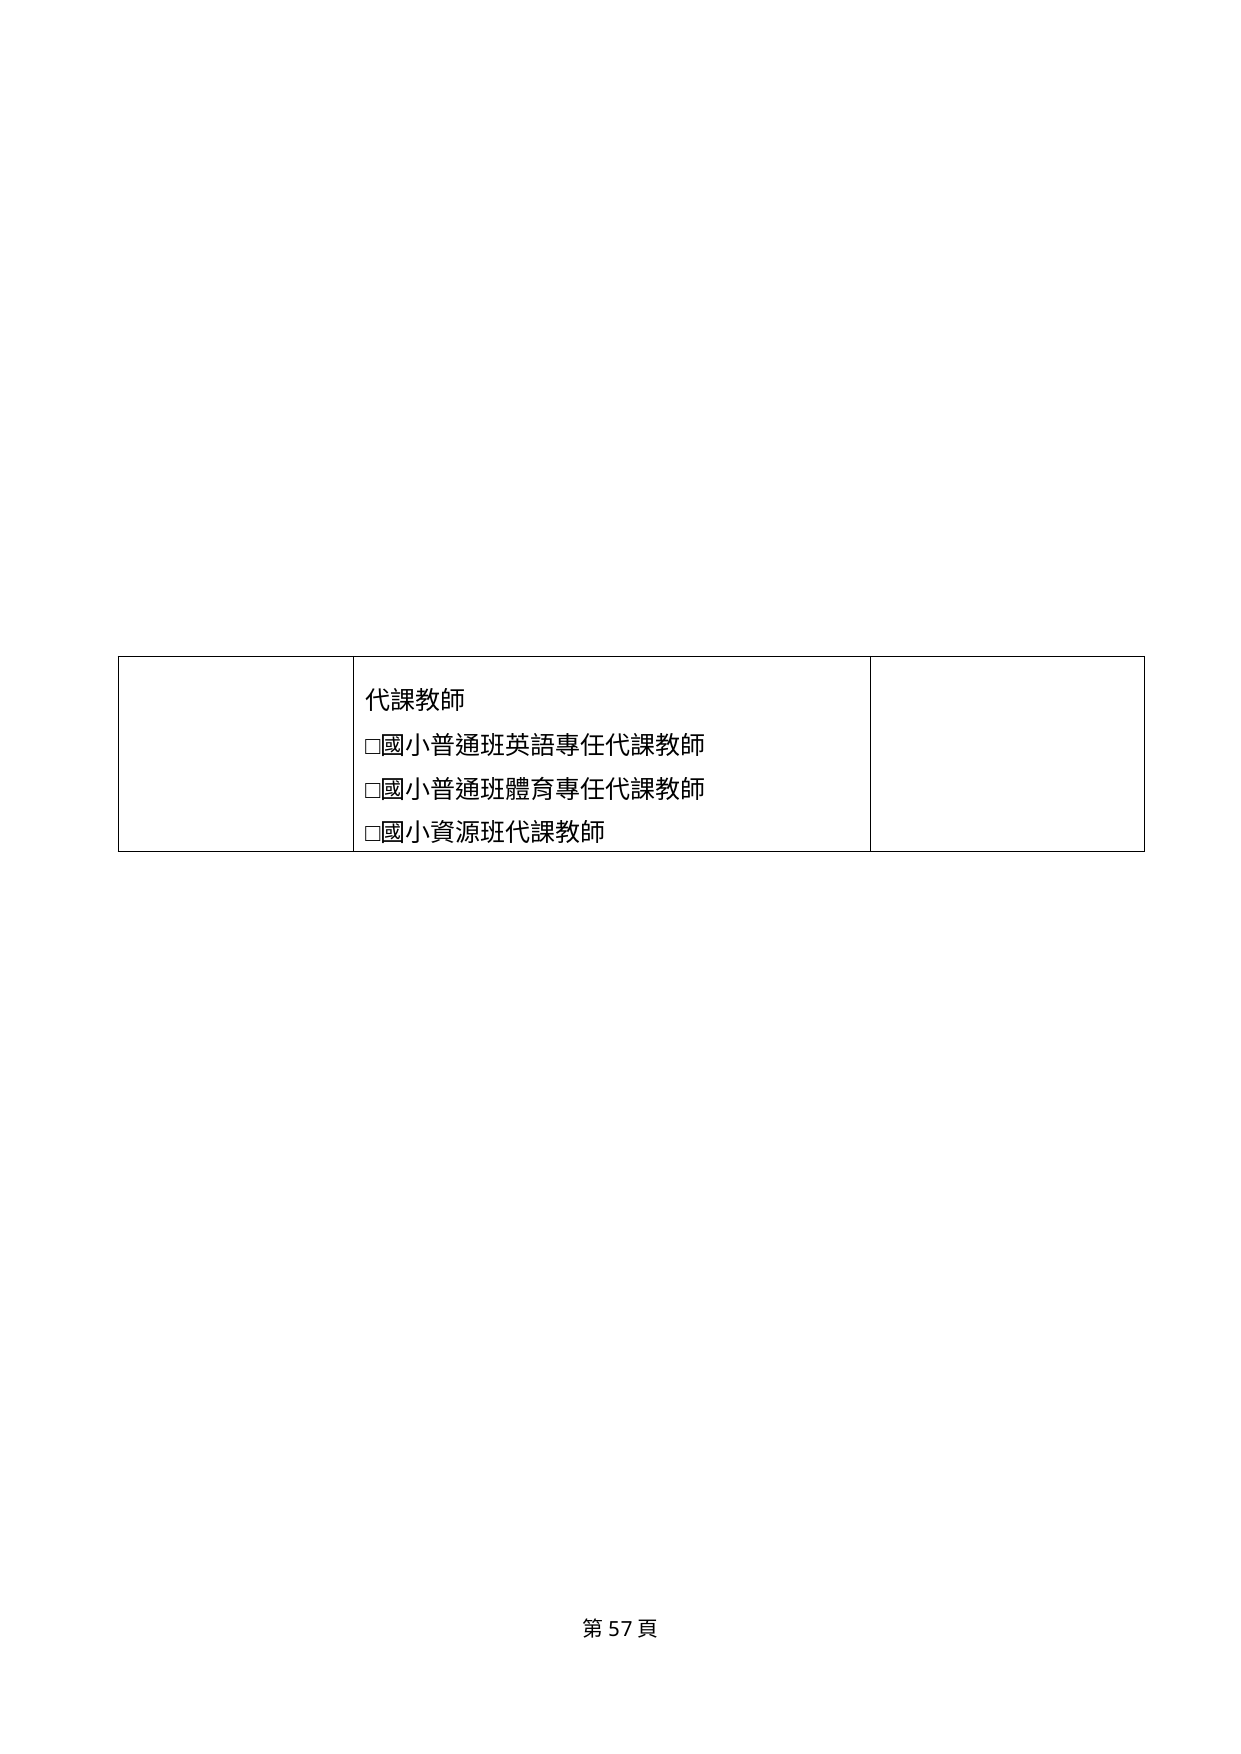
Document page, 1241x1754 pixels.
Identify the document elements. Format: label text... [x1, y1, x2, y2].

table_cell [119, 657, 353, 851]
table_cell [871, 657, 1144, 851]
table_cell 代課教師 □國小普通班英語專任代課教師 □國小普通班體育專任代課教師 □國小資源班代課教師 [354, 657, 870, 851]
